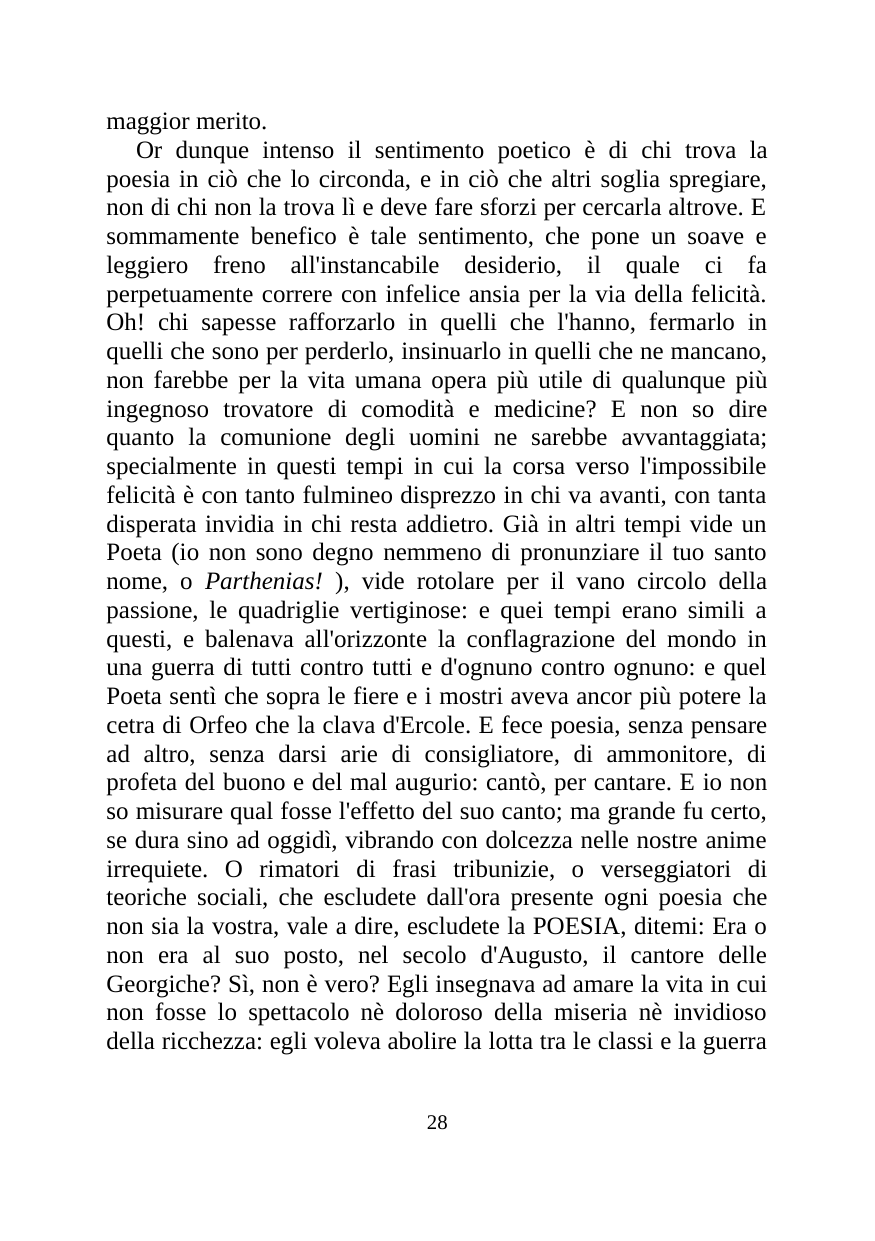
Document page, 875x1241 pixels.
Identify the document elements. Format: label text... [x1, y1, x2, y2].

text maggior merito. [106, 106, 768, 135]
text Or dunque intenso il sentimento poetico è di chi trova la poesia in ciò che lo circonda, e in ciò che altri soglia spregiare, non di chi non la trova lì e deve fare sforzi per cercarla altrove. E sommamente benefico è tale sentimento, che pone un soave e leggiero freno all'instancabile desiderio, il quale ci fa perpetuamente correre con infelice ansia per la via della felicità. Oh! chi sapesse rafforzarlo in quelli che l'hanno, fermarlo in quelli che sono per perderlo, insinuarlo in quelli che ne mancano, non farebbe per la vita umana opera più utile di qualunque più ingegnoso trovatore di comodità e medicine? E non so dire quanto la comunione degli uomini ne sarebbe avvantaggiata; specialmente in questi tempi in cui la corsa verso l'impossibile felicità è con tanto fulmineo disprezzo in chi va avanti, con tanta disperata invidia in chi resta addietro. Già in altri tempi vide un Poeta (io non sono degno nemmeno di pronunziare il tuo santo nome, o Parthenias! ), vide rotolare per il vano circolo della passione, le quadriglie vertiginose: e quei tempi erano simili a questi, e balenava all'orizzonte la conflagrazione del mondo in una guerra di tutti contro tutti e d'ognuno contro ognuno: e quel Poeta sentì che sopra le fiere e i mostri aveva ancor più potere la cetra di Orfeo che la clava d'Ercole. E fece poesia, senza pensare ad altro, senza darsi arie di consigliatore, di ammonitore, di profeta del buono e del mal augurio: cantò, per cantare. E io non so misurare qual fosse l'effetto del suo canto; ma grande fu certo, se dura sino ad oggidì, vibrando con dolcezza nelle nostre anime irrequiete. O rimatori di frasi tribunizie, o verseggiatori di teoriche sociali, che escludete dall'ora presente ogni poesia che non sia la vostra, vale a dire, escludete la POESIA, ditemi: Era o non era al suo posto, nel secolo d'Augusto, il cantore delle Georgiche? Sì, non è vero? Egli insegnava ad amare la vita in cui non fosse lo spettacolo nè doloroso della miseria nè invidioso della ricchezza: egli voleva abolire la lotta tra le classi e la guerra [106, 135, 768, 1055]
